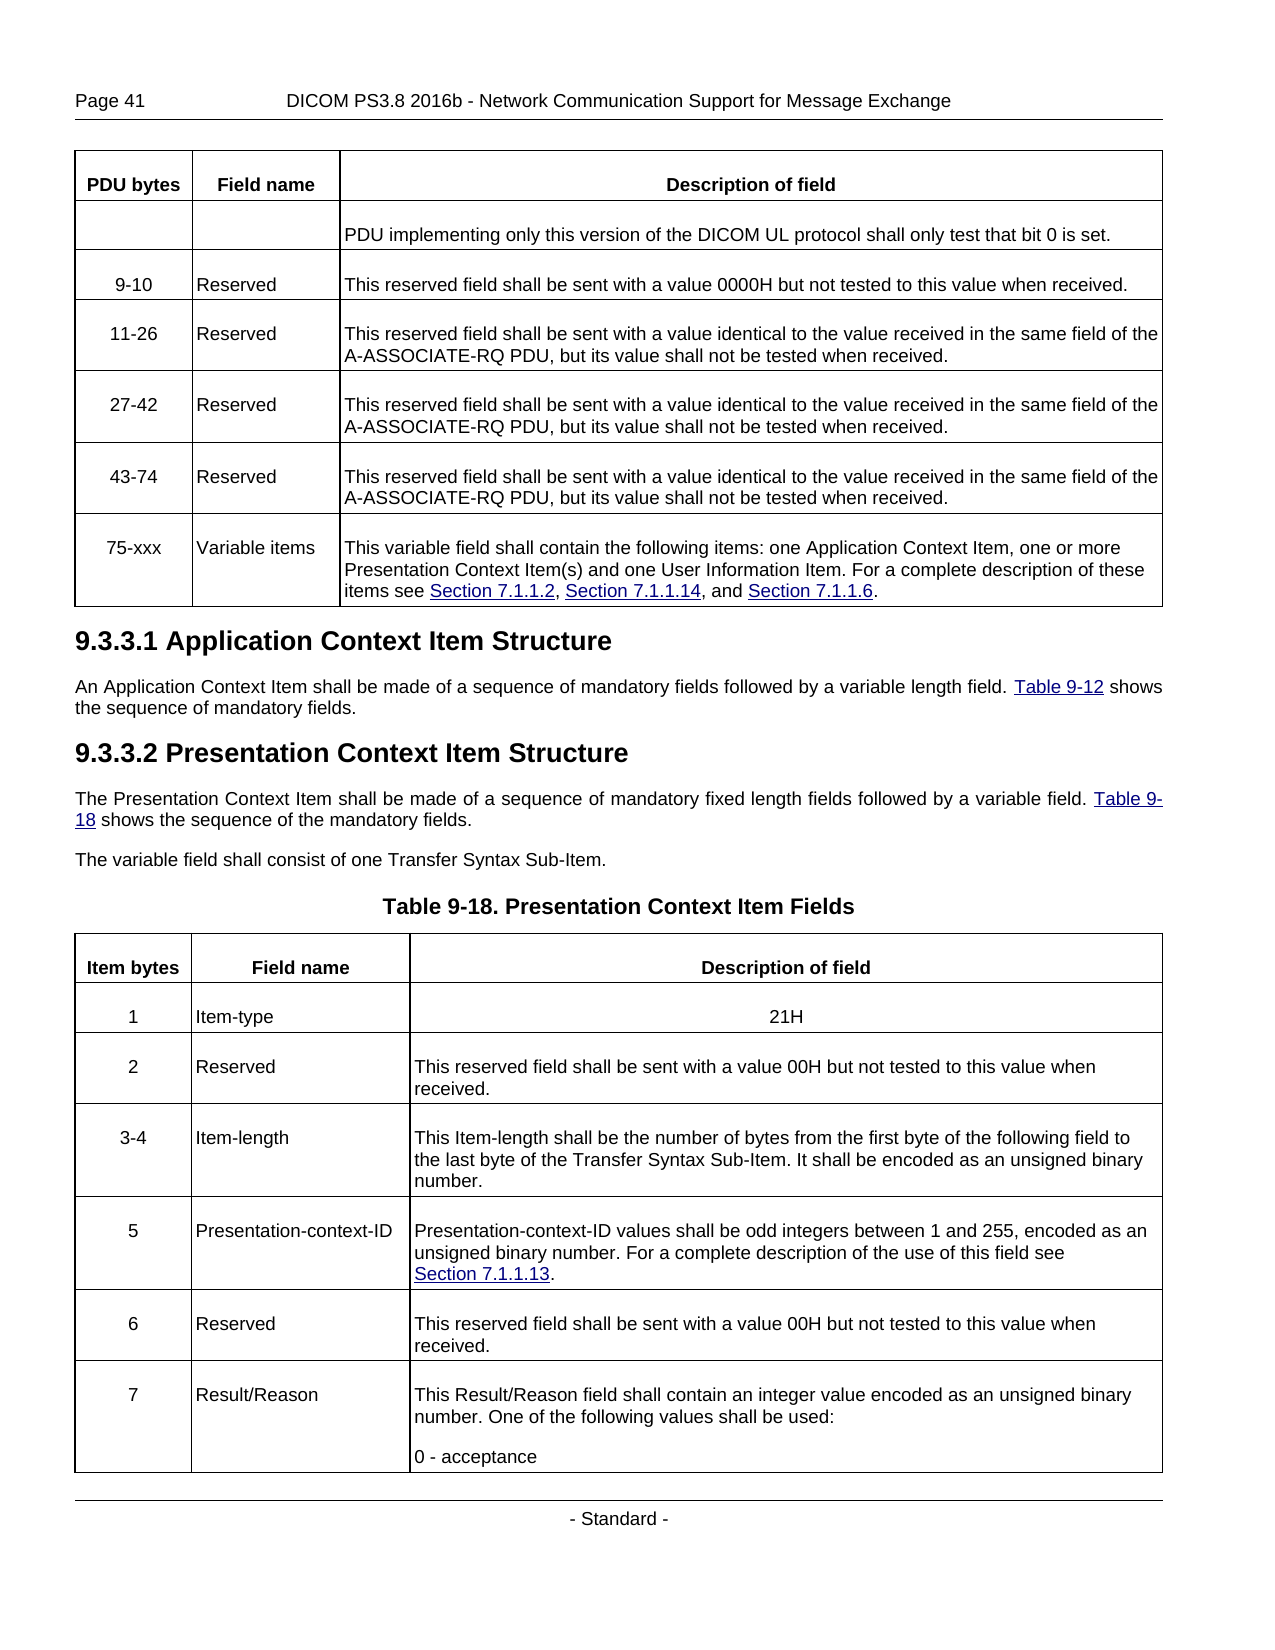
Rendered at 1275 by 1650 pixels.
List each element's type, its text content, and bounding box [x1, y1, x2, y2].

text Table 9-18. Presentation Context Item Fields [75, 893, 1162, 919]
table_cell [193, 201, 339, 249]
table_cell 5 [76, 1197, 191, 1289]
table_cell Reserved [193, 443, 339, 513]
text The Presentation Context Item shall be made of a sequence of mandatory fixed length fields followed by a variable field. Table 9-18 shows the sequence of the mandatory fields. [75, 787, 1162, 830]
table_cell 1 [76, 983, 191, 1032]
table_cell This reserved field shall be sent with a value identical to the value received in the same field of the A-ASSOCIATE-RQ PDU, but its value shall not be tested when received. [341, 300, 1162, 370]
table_cell Reserved [193, 250, 339, 299]
text 9.3.3.2 Presentation Context Item Structure [75, 737, 1162, 768]
table_cell This Result/Reason field shall contain an integer value encoded as an unsigned binary number. One of the following values shall be used: 0 - acceptance [411, 1361, 1162, 1472]
table_header Description of field [341, 151, 1162, 200]
table_cell [76, 201, 192, 249]
table_cell Variable items [193, 514, 339, 606]
table_cell 43-74 [76, 443, 192, 513]
table_cell This reserved field shall be sent with a value identical to the value received in the same field of the A-ASSOCIATE-RQ PDU, but its value shall not be tested when received. [341, 371, 1162, 442]
table_cell 75-xxx [76, 514, 192, 606]
text An Application Context Item shall be made of a sequence of mandatory fields followed by a variable length field. Table 9-12 shows the sequence of mandatory fields. [75, 675, 1162, 718]
table_cell This variable field shall contain the following items: one Application Context Item, one or more Presentation Context Item(s) and one User Information Item. For a complete description of these items see Section 7.1.1.2, Section 7.1.1.14, and Section 7.1.1.6. [341, 514, 1162, 606]
table_header Field name [193, 151, 339, 200]
table_cell Result/Reason [192, 1361, 409, 1472]
table_cell Reserved [192, 1033, 409, 1103]
table_cell 21H [411, 983, 1162, 1032]
table_cell 3-4 [76, 1104, 191, 1196]
table_cell This reserved field shall be sent with a value 00H but not tested to this value when received. [411, 1033, 1162, 1103]
table_cell This Item-length shall be the number of bytes from the first byte of the following field to the last byte of the Transfer Syntax Sub-Item. It shall be encoded as an unsigned binary number. [411, 1104, 1162, 1196]
table_header Field name [192, 934, 409, 982]
text 9.3.3.1 Application Context Item Structure [75, 625, 1162, 657]
table_cell Presentation-context-ID [192, 1197, 409, 1289]
table_cell 7 [76, 1361, 191, 1472]
table_header Description of field [411, 934, 1162, 982]
table_cell PDU implementing only this version of the DICOM UL protocol shall only test that bit 0 is set. [341, 201, 1162, 249]
table_cell Reserved [193, 371, 339, 442]
table_cell Presentation-context-ID values shall be odd integers between 1 and 255, encoded as an unsigned binary number. For a complete description of the use of this field see Section 7.1.1.13. [411, 1197, 1162, 1289]
table_cell Item-type [192, 983, 409, 1032]
table_cell Item-length [192, 1104, 409, 1196]
table_cell Reserved [193, 300, 339, 370]
table_header Item bytes [76, 934, 191, 982]
table_cell 6 [76, 1290, 191, 1360]
table_cell 9-10 [76, 250, 192, 299]
table_cell Reserved [192, 1290, 409, 1360]
table_cell 11-26 [76, 300, 192, 370]
table_header PDU bytes [76, 151, 192, 200]
table_cell This reserved field shall be sent with a value 00H but not tested to this value when received. [411, 1290, 1162, 1360]
text The variable field shall consist of one Transfer Syntax Sub-Item. [75, 849, 1162, 871]
table_cell This reserved field shall be sent with a value 0000H but not tested to this value when received. [341, 250, 1162, 299]
table_cell This reserved field shall be sent with a value identical to the value received in the same field of the A-ASSOCIATE-RQ PDU, but its value shall not be tested when received. [341, 443, 1162, 513]
table_cell 27-42 [76, 371, 192, 442]
table_cell 2 [76, 1033, 191, 1103]
